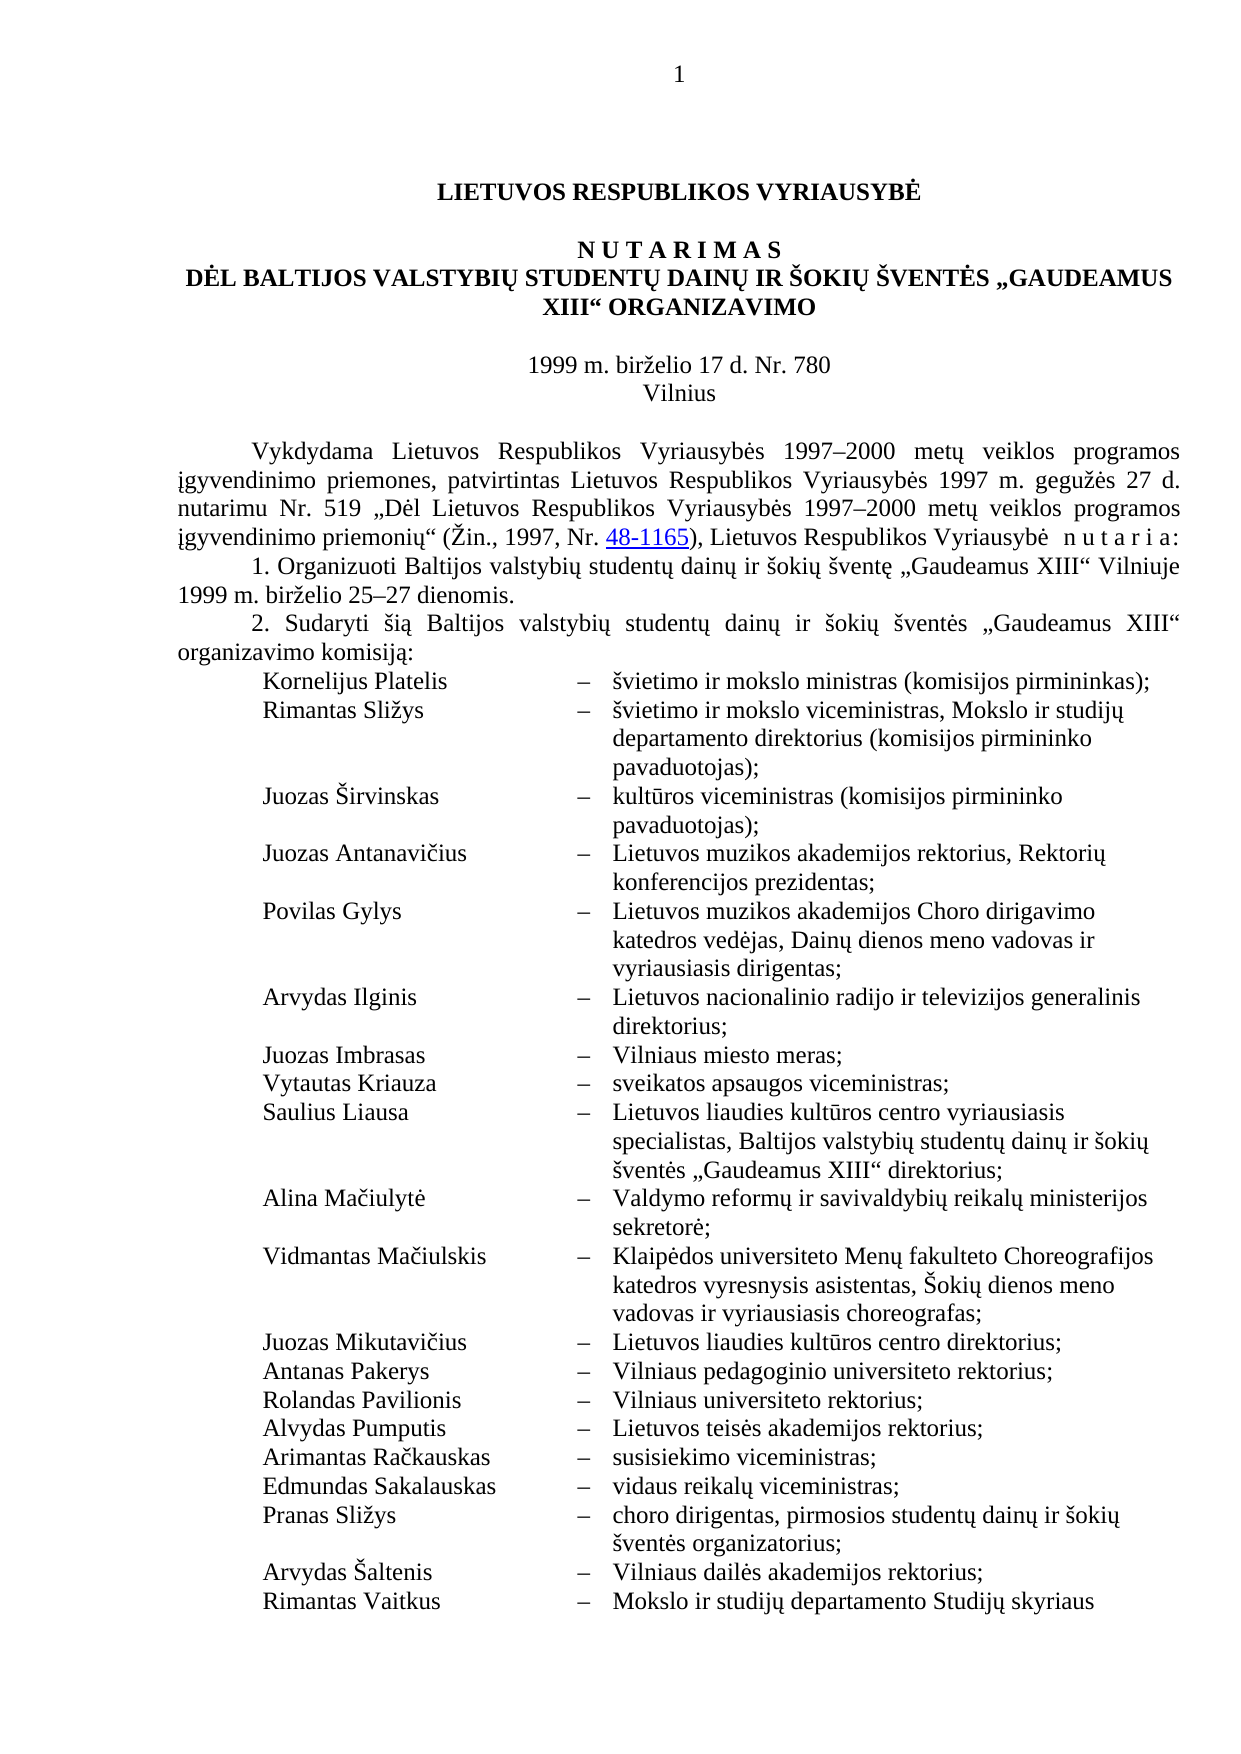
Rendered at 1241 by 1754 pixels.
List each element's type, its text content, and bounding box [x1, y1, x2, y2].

table_cell Vilniaus dailės akademijos rektorius; [601, 1557, 1181, 1586]
table_cell švietimo ir mokslo viceministras, Mokslo ir studijų departamento direktorius (komisijos pirmininko pavaduotojas); [601, 695, 1181, 781]
table_cell – [551, 781, 601, 838]
table_cell Lietuvos nacionalinio radijo ir televizijos generalinis direktorius; [601, 982, 1181, 1040]
table_cell – [551, 1414, 601, 1442]
table_cell Arimantas Račkauskas [177, 1442, 551, 1471]
table_cell Vilniaus universiteto rektorius; [601, 1385, 1181, 1413]
table_cell – [551, 1327, 601, 1356]
table_header – [551, 666, 601, 695]
table_cell – [551, 1356, 601, 1385]
table_cell Juozas Mikutavičius [177, 1327, 551, 1356]
table_cell Vilniaus miesto meras; [601, 1040, 1181, 1068]
table_cell – [551, 1385, 601, 1413]
text 1999 m. birželio 17 d. Nr. 780 [177, 350, 1181, 378]
table_cell Rolandas Pavilionis [177, 1385, 551, 1413]
table_cell – [551, 1184, 601, 1241]
table_cell Juozas Imbrasas [177, 1040, 551, 1068]
table_cell Lietuvos muzikos akademijos rektorius, Rektorių konferencijos prezidentas; [601, 839, 1181, 896]
table_cell Rimantas Vaitkus [177, 1586, 551, 1615]
table_cell Rimantas Sližys [177, 695, 551, 781]
table_cell Arvydas Ilginis [177, 982, 551, 1040]
table_cell – [551, 1069, 601, 1097]
table_cell susisiekimo viceministras; [601, 1442, 1181, 1471]
table_cell Lietuvos muzikos akademijos Choro dirigavimo katedros vedėjas, Dainų dienos meno vadovas ir vyriausiasis dirigentas; [601, 896, 1181, 982]
table_cell vidaus reikalų viceministras; [601, 1471, 1181, 1500]
text Vykdydama Lietuvos Respublikos Vyriausybės 1997–2000 metų veiklos programos įgyvendinimo priemones, patvirtintas Lietuvos Respublikos Vyriausybės 1997 m. gegužės 27 d. nutarimu Nr. 519 „Dėl Lietuvos Respublikos Vyriausybės 1997–2000 metų veiklos programos įgyvendinimo priemonių“ (Žin., 1997, Nr. 48-1165), Lietuvos Respublikos Vyriausybė nutaria: [177, 436, 1181, 551]
table_header Kornelijus Platelis [177, 666, 551, 695]
table_cell – [551, 982, 601, 1040]
table_cell – [551, 1241, 601, 1327]
table_cell Alina Mačiulytė [177, 1184, 551, 1241]
table_cell Vidmantas Mačiulskis [177, 1241, 551, 1327]
table_cell Klaipėdos universiteto Menų fakulteto Choreografijos katedros vyresnysis asistentas, Šokių dienos meno vadovas ir vyriausiasis choreografas; [601, 1241, 1181, 1327]
text LIETUVOS RESPUBLIKOS VYRIAUSYBĖ [177, 177, 1181, 206]
table_cell – [551, 1097, 601, 1183]
table_cell – [551, 1442, 601, 1471]
table_cell – [551, 896, 601, 982]
table_cell – [551, 1557, 601, 1586]
table_header švietimo ir mokslo ministras (komisijos pirmininkas); [601, 666, 1181, 695]
text 1. Organizuoti Baltijos valstybių studentų dainų ir šokių šventę „Gaudeamus XIII“ Vilniuje 1999 m. birželio 25–27 dienomis. [177, 551, 1181, 608]
table_cell – [551, 1586, 601, 1615]
table_cell Valdymo reformų ir savivaldybių reikalų ministerijos sekretorė; [601, 1184, 1181, 1241]
table_cell Lietuvos liaudies kultūros centro vyriausiasis specialistas, Baltijos valstybių studentų dainų ir šokių šventės „Gaudeamus XIII“ direktorius; [601, 1097, 1181, 1183]
table_cell Arvydas Šaltenis [177, 1557, 551, 1586]
table_cell Saulius Liausa [177, 1097, 551, 1183]
table_cell – [551, 1040, 601, 1068]
table_cell kultūros viceministras (komisijos pirmininko pavaduotojas); [601, 781, 1181, 838]
text 2. Sudaryti šią Baltijos valstybių studentų dainų ir šokių šventės „Gaudeamus XIII“ organizavimo komisiją: [177, 608, 1181, 666]
table_cell – [551, 839, 601, 896]
text Vilnius [177, 378, 1181, 407]
table_cell – [551, 695, 601, 781]
table_cell Lietuvos teisės akademijos rektorius; [601, 1414, 1181, 1442]
table_cell – [551, 1500, 601, 1557]
text DĖL BALTIJOS VALSTYBIŲ STUDENTŲ DAINŲ IR ŠOKIŲ ŠVENTĖS „GAUDEAMUS XIII“ ORGANIZAVIMO [177, 263, 1181, 321]
table_cell choro dirigentas, pirmosios studentų dainų ir šokių šventės organizatorius; [601, 1500, 1181, 1557]
table_cell Vytautas Kriauza [177, 1069, 551, 1097]
table_cell Vilniaus pedagoginio universiteto rektorius; [601, 1356, 1181, 1385]
table_cell sveikatos apsaugos viceministras; [601, 1069, 1181, 1097]
table_cell Pranas Sližys [177, 1500, 551, 1557]
table_cell Lietuvos liaudies kultūros centro direktorius; [601, 1327, 1181, 1356]
table_cell Edmundas Sakalauskas [177, 1471, 551, 1500]
table_cell Antanas Pakerys [177, 1356, 551, 1385]
table_cell – [551, 1471, 601, 1500]
table_cell Juozas Antanavičius [177, 839, 551, 896]
table_cell Mokslo ir studijų departamento Studijų skyriaus [601, 1586, 1181, 1615]
text N U T A R I M A S [177, 235, 1181, 263]
table_cell Juozas Širvinskas [177, 781, 551, 838]
table_cell Povilas Gylys [177, 896, 551, 982]
table_cell Alvydas Pumputis [177, 1414, 551, 1442]
